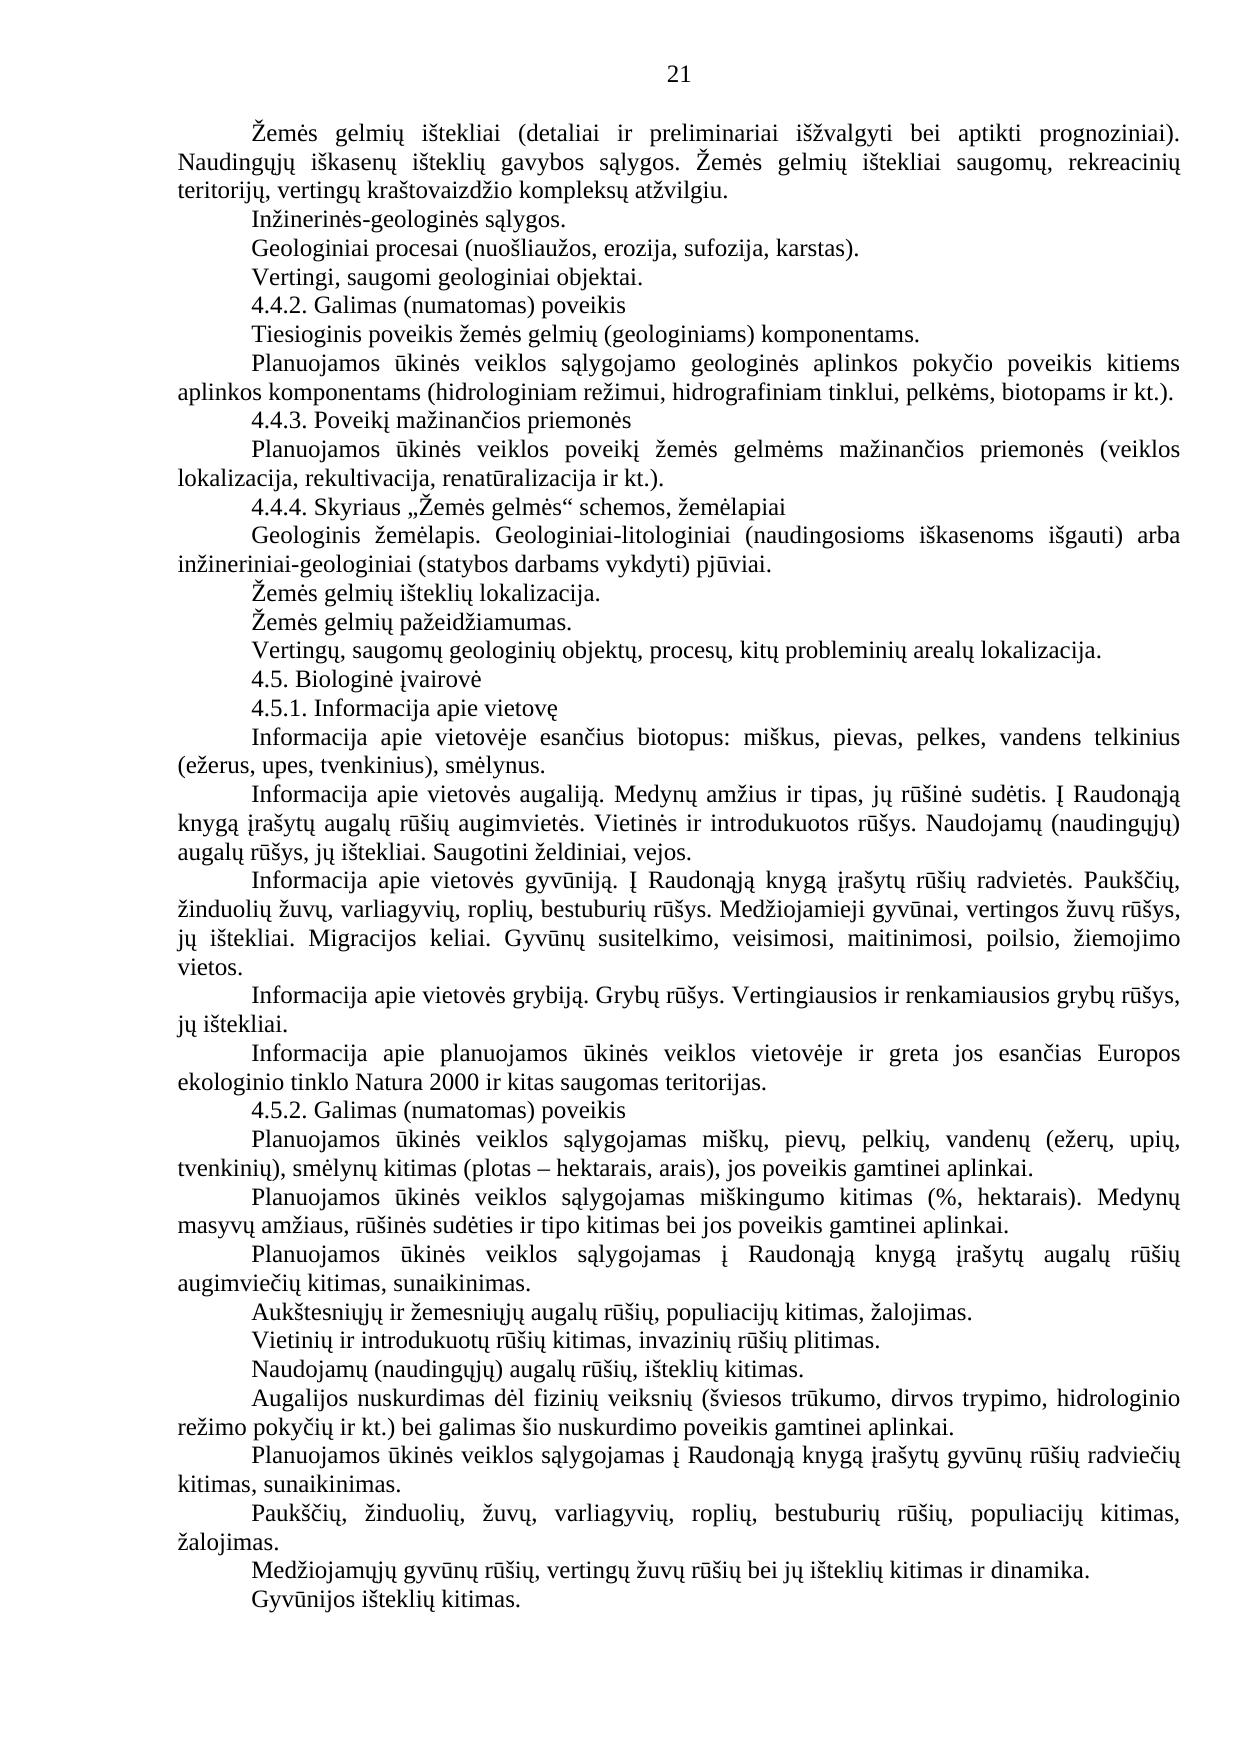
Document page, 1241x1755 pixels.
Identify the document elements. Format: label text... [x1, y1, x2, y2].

text Žemės gelmių išteklių lokalizacija. [177, 578, 1181, 607]
text Vietinių ir introdukuotų rūšių kitimas, invazinių rūšių plitimas. [177, 1326, 1181, 1354]
text 4.5.1. Informacija apie vietovę [177, 693, 1181, 722]
text Informacija apie planuojamos ūkinės veiklos vietovėje ir greta jos esančias Europos ekologinio tinklo Natura 2000 ir kitas saugomas teritorijas. [177, 1038, 1181, 1096]
text Planuojamos ūkinės veiklos sąlygojamas į Raudonąją knygą įrašytų augalų rūšių augimviečių kitimas, sunaikinimas. [177, 1239, 1181, 1297]
text Informacija apie vietovės augaliją. Medynų amžius ir tipas, jų rūšinė sudėtis. Į Raudonąją knygą įrašytų augalų rūšių augimvietės. Vietinės ir introdukuotos rūšys. Naudojamų (naudingųjų) augalų rūšys, jų ištekliai. Saugotini želdiniai, vejos. [177, 779, 1181, 866]
text Inžinerinės-geologinės sąlygos. [177, 204, 1181, 233]
text Tiesioginis poveikis žemės gelmių (geologiniams) komponentams. [177, 319, 1181, 348]
text Augalijos nuskurdimas dėl fizinių veiksnių (šviesos trūkumo, dirvos trypimo, hidrologinio režimo pokyčių ir kt.) bei galimas šio nuskurdimo poveikis gamtinei aplinkai. [177, 1383, 1181, 1441]
text Aukštesniųjų ir žemesniųjų augalų rūšių, populiacijų kitimas, žalojimas. [177, 1297, 1181, 1326]
text Medžiojamųjų gyvūnų rūšių, vertingų žuvų rūšių bei jų išteklių kitimas ir dinamika. [177, 1556, 1181, 1584]
text Vertingi, saugomi geologiniai objektai. [177, 262, 1181, 291]
text Informacija apie vietovės gyvūniją. Į Raudonąją knygą įrašytų rūšių radvietės. Paukščių, žinduolių žuvų, varliagyvių, roplių, bestuburių rūšys. Medžiojamieji gyvūnai, vertingos žuvų rūšys, jų ištekliai. Migracijos keliai. Gyvūnų susitelkimo, veisimosi, maitinimosi, poilsio, žiemojimo vietos. [177, 866, 1181, 981]
text Planuojamos ūkinės veiklos sąlygojamas miškų, pievų, pelkių, vandenų (ežerų, upių, tvenkinių), smėlynų kitimas (plotas – hektarais, arais), jos poveikis gamtinei aplinkai. [177, 1124, 1181, 1182]
text 4.4.2. Galimas (numatomas) poveikis [177, 291, 1181, 319]
text Vertingų, saugomų geologinių objektų, procesų, kitų probleminių arealų lokalizacija. [177, 636, 1181, 664]
text Planuojamos ūkinės veiklos sąlygojamo geologinės aplinkos pokyčio poveikis kitiems aplinkos komponentams (hidrologiniam režimui, hidrografiniam tinklui, pelkėms, biotopams ir kt.). [177, 348, 1181, 406]
text 4.4.4. Skyriaus „Žemės gelmės“ schemos, žemėlapiai [177, 492, 1181, 521]
text Gyvūnijos išteklių kitimas. [177, 1584, 1181, 1613]
text 4.4.3. Poveikį mažinančios priemonės [177, 406, 1181, 434]
text Paukščių, žinduolių, žuvų, varliagyvių, roplių, bestuburių rūšių, populiacijų kitimas, žalojimas. [177, 1498, 1181, 1556]
text Geologinis žemėlapis. Geologiniai-litologiniai (naudingosioms iškasenoms išgauti) arba inžineriniai-geologiniai (statybos darbams vykdyti) pjūviai. [177, 521, 1181, 578]
text Naudojamų (naudingųjų) augalų rūšių, išteklių kitimas. [177, 1354, 1181, 1383]
text Geologiniai procesai (nuošliaužos, erozija, sufozija, karstas). [177, 233, 1181, 262]
text Planuojamos ūkinės veiklos poveikį žemės gelmėms mažinančios priemonės (veiklos lokalizacija, rekultivacija, renatūralizacija ir kt.). [177, 434, 1181, 492]
text Informacija apie vietovės grybiją. Grybų rūšys. Vertingiausios ir renkamiausios grybų rūšys, jų ištekliai. [177, 981, 1181, 1038]
text Žemės gelmių pažeidžiamumas. [177, 607, 1181, 636]
text Informacija apie vietovėje esančius biotopus: miškus, pievas, pelkes, vandens telkinius (ežerus, upes, tvenkinius), smėlynus. [177, 722, 1181, 779]
text Žemės gelmių ištekliai (detaliai ir preliminariai išžvalgyti bei aptikti prognoziniai). Naudingųjų iškasenų išteklių gavybos sąlygos. Žemės gelmių ištekliai saugomų, rekreacinių teritorijų, vertingų kraštovaizdžio kompleksų atžvilgiu. [177, 118, 1181, 204]
text 4.5. Biologinė įvairovė [177, 664, 1181, 693]
text Planuojamos ūkinės veiklos sąlygojamas miškingumo kitimas (%, hektarais). Medynų masyvų amžiaus, rūšinės sudėties ir tipo kitimas bei jos poveikis gamtinei aplinkai. [177, 1182, 1181, 1239]
text Planuojamos ūkinės veiklos sąlygojamas į Raudonąją knygą įrašytų gyvūnų rūšių radviečių kitimas, sunaikinimas. [177, 1441, 1181, 1498]
text 4.5.2. Galimas (numatomas) poveikis [177, 1096, 1181, 1124]
